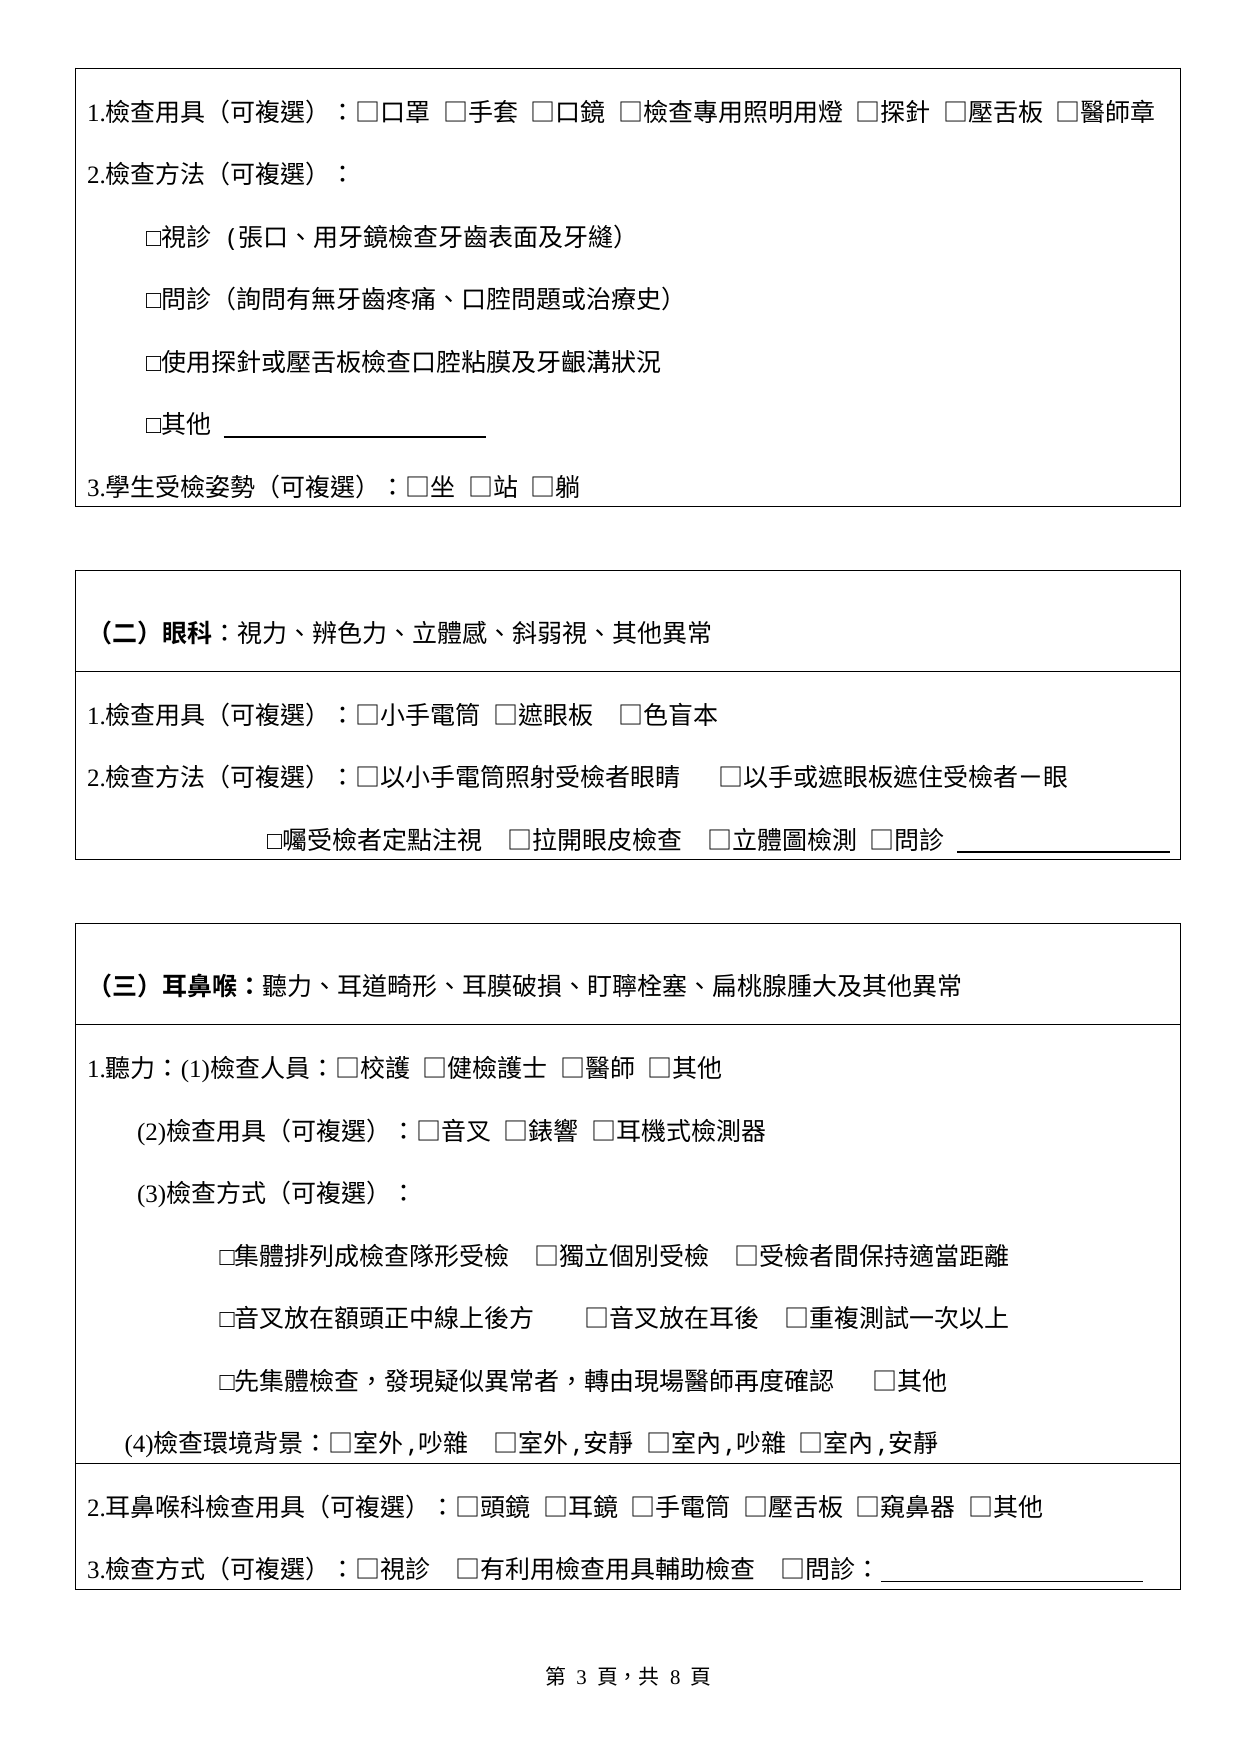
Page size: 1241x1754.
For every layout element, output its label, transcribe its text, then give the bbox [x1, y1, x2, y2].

table_cell 3.檢查方式（可複選）：□視診 □有利用檢查用具輔助檢查 □問診： [76, 1526, 1180, 1588]
table_cell 2.檢查方法（可複選）：□以小手電筒照射受檢者眼睛 □以手或遮眼板遮住受檢者ㄧ眼 □囑受檢者定點注視 □拉開眼皮檢查 □立體圖檢測 □問診 [76, 734, 1180, 859]
table_cell (3)檢查方式（可複選）： □集體排列成檢查隊形受檢 □獨立個別受檢 □受檢者間保持適當距離 □音叉放在額頭正中線上後方 □音叉放在耳後 □重複測試一次以上 □先集體檢查，發現疑似異常者，轉由現場醫師再度確認 □其他 [76, 1150, 1180, 1400]
table_header （三）耳鼻喉：聽力、耳道畸形、耳膜破損、盯聹栓塞、扁桃腺腫大及其他異常 [76, 924, 1180, 1024]
table_cell (4)檢查環境背景：□室外,吵雜 □室外,安靜 □室內,吵雜 □室內,安靜 [76, 1400, 1180, 1462]
table_cell 1.聽力：(1)檢查人員：□校護 □健檢護士 □醫師 □其他 [76, 1025, 1180, 1087]
table_cell 1.檢查用具（可複選）：□小手電筒 □遮眼板 □色盲本 [76, 672, 1180, 734]
table_cell 2.耳鼻喉科檢查用具（可複選）：□頭鏡 □耳鏡 □手電筒 □壓舌板 □窺鼻器 □其他 [76, 1464, 1180, 1526]
table_cell 1.檢查用具（可複選）：□口罩 □手套 □口鏡 □檢查專用照明用燈 □探針 □壓舌板 □醫師章 [76, 69, 1180, 131]
table_cell (2)檢查用具（可複選）：□音叉 □錶響 □耳機式檢測器 [76, 1088, 1180, 1150]
table_cell 2.檢查方法（可複選）： □視診 (張口、用牙鏡檢查牙齒表面及牙縫） □問診（詢問有無牙齒疼痛、口腔問題或治療史） □使用探針或壓舌板檢查口腔粘膜及牙齦溝狀況 □其他 [76, 131, 1180, 444]
table_header （二）眼科：視力、辨色力、立體感、斜弱視、其他異常 [76, 571, 1180, 671]
table_cell 3.學生受檢姿勢（可複選）：□坐 □站 □躺 [76, 444, 1180, 506]
